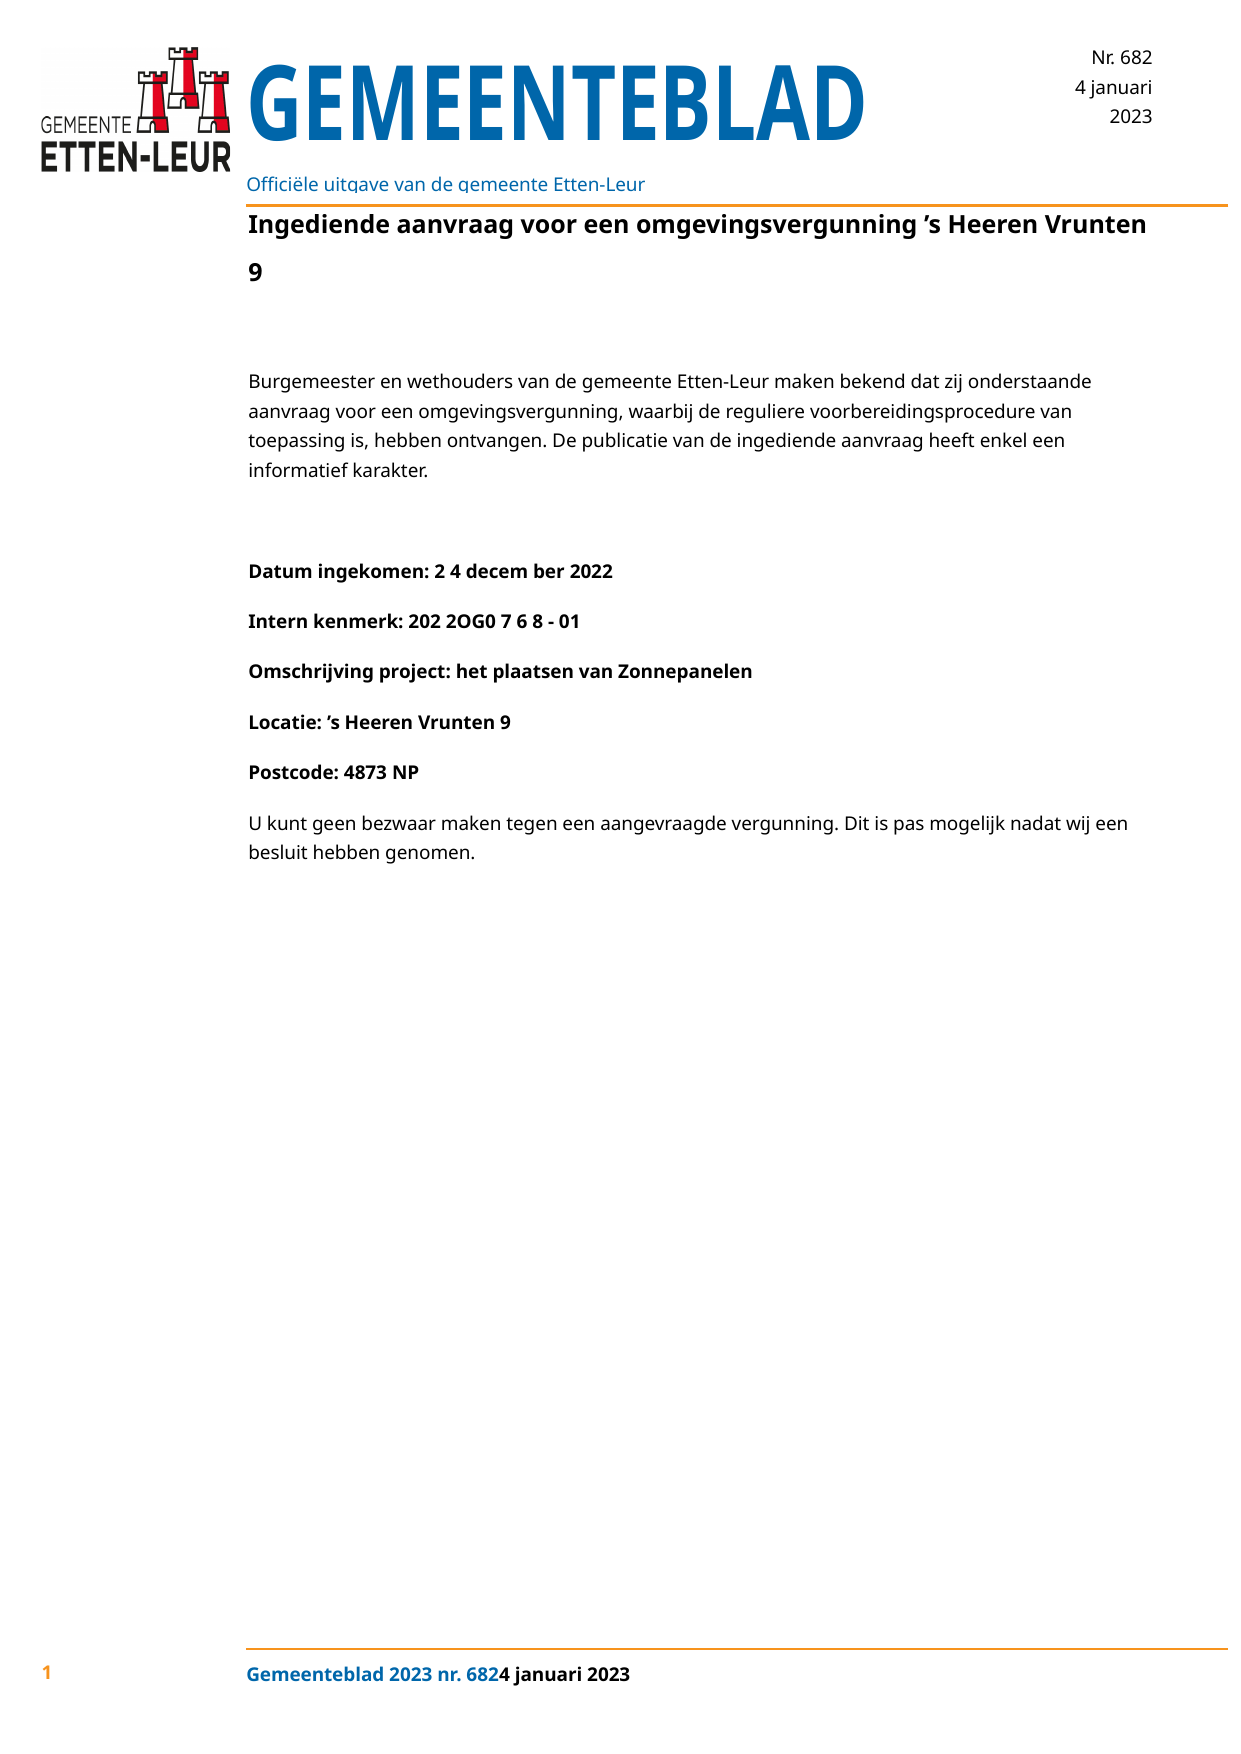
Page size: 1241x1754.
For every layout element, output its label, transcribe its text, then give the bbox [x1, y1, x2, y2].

text Ingediende aanvraag voor een omgevingsvergunning ’s Heeren Vrunten 9 [248, 207, 1152, 288]
text U kunt geen bezwaar maken tegen een aangevraagde vergunning. Dit is pas mogelijk nadat wij een besluit hebben genomen. [248, 810, 1152, 865]
text Datum ingekomen: 2 4 decem ber 2022 [248, 558, 1152, 584]
text Locatie: ’s Heeren Vrunten 9 [248, 709, 1152, 735]
text Intern kenmerk: 202 2OG0 7 6 8 - 01 [248, 608, 1152, 634]
text Burgemeester en wethouders van de gemeente Etten-Leur maken bekend dat zij onderstaande aanvraag voor een omgevingsvergunning, waarbij de reguliere voorbereidingsprocedure van toepassing is, hebben ontvangen. De publicatie van de ingediende aanvraag heeft enkel een informatief karakter. [248, 368, 1152, 483]
text Omschrijving project: het plaatsen van Zonnepanelen [248, 659, 1152, 684]
picture [41, 47, 231, 172]
text Postcode: 4873 NP [248, 759, 1152, 785]
